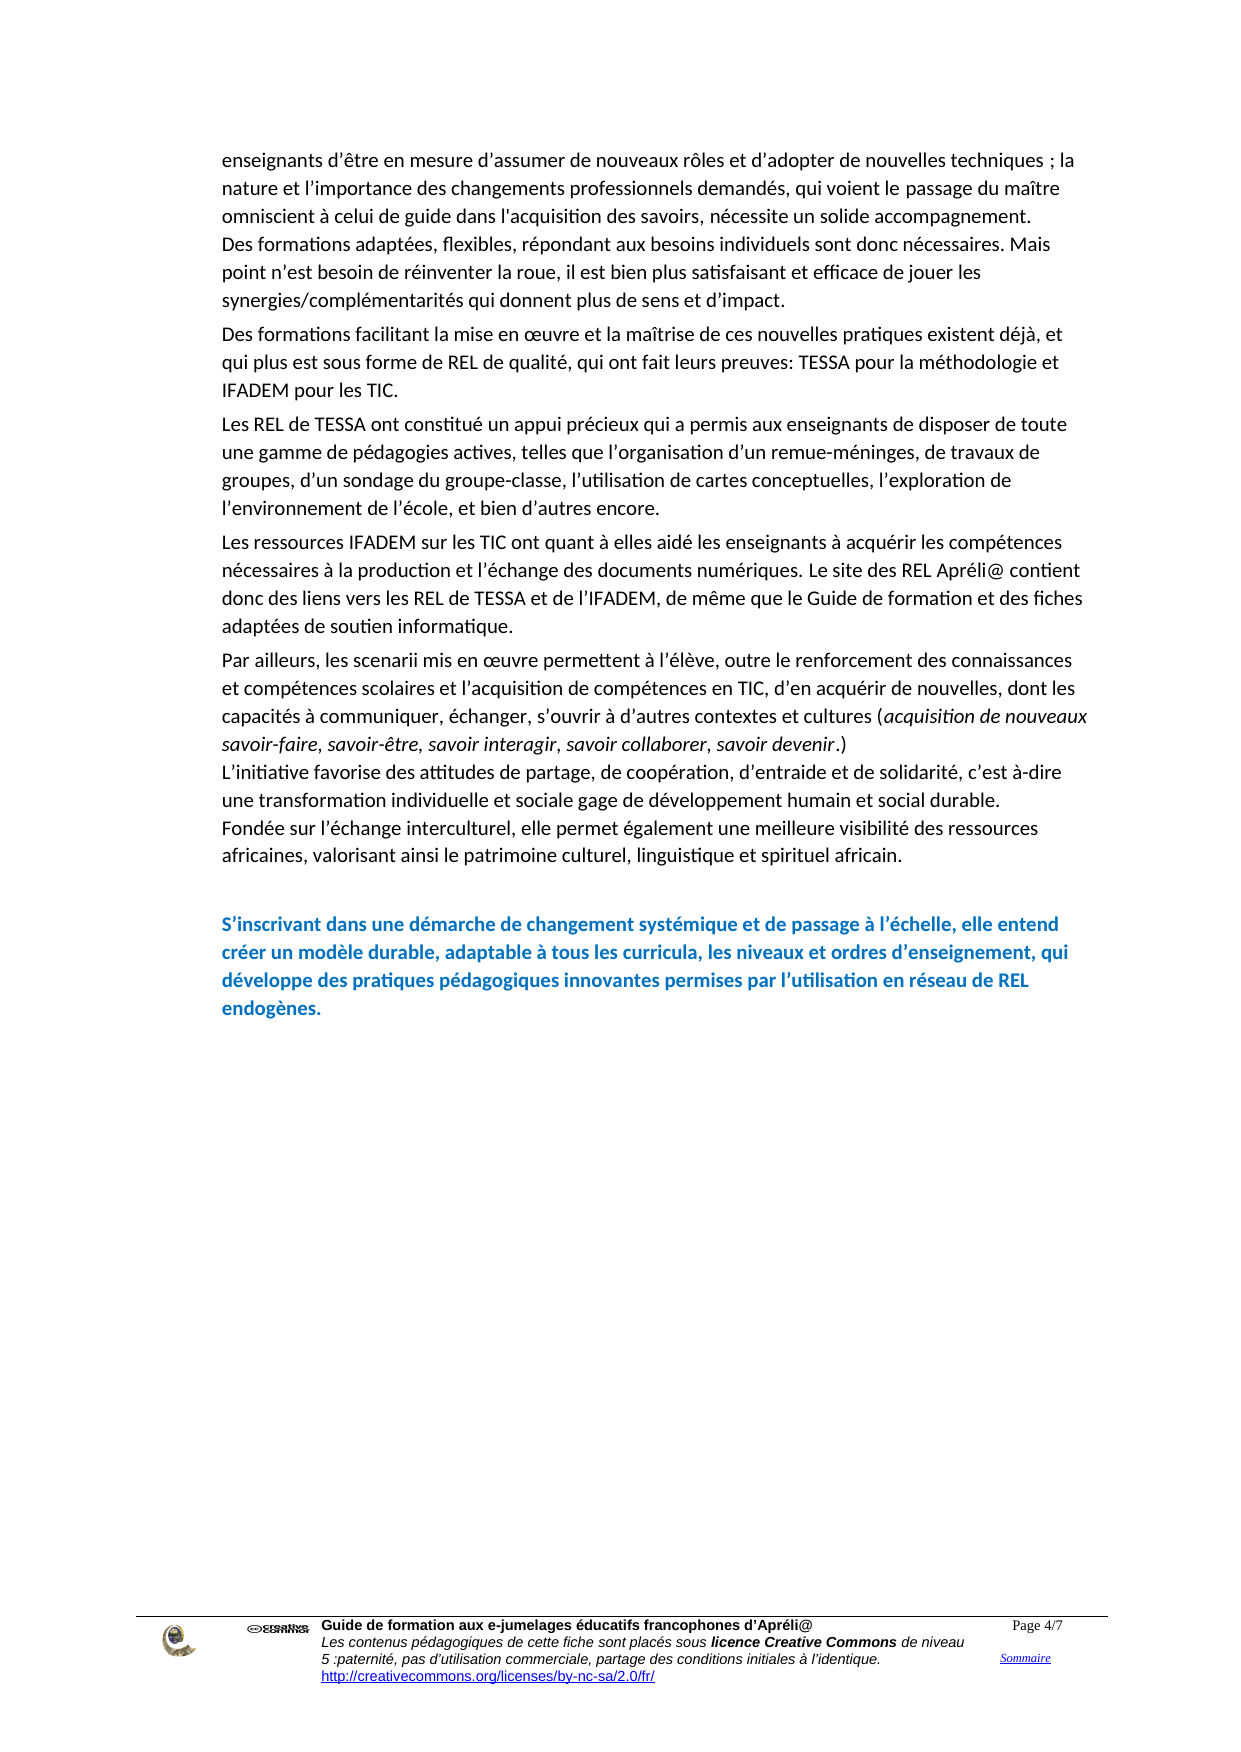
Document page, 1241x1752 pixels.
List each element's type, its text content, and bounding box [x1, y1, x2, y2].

picture [161, 1624, 197, 1657]
text Des formations facilitant la mise en œuvre et la maîtrise de ces nouvelles pratiques existent déjà, et qui plus est sous forme de REL de qualité, qui ont fait leurs preuves: TESSA pour la méthodologie et IFADEM pour les TIC. [222, 321, 1092, 403]
picture [247, 1624, 310, 1633]
text enseignants d’être en mesure d’assumer de nouveaux rôles et d’adopter de nouvelles techniques ; la nature et l’importance des changements professionnels demandés, qui voient le passage du maître omniscient à celui de guide dans l'acquisition des savoirs, nécessite un solide accompagnement. Des formations adaptées, flexibles, répondant aux besoins individuels sont donc nécessaires. Mais point n’est besoin de réinventer la roue, il est bien plus satisfaisant et efficace de jouer les synergies/complémentarités qui donnent plus de sens et d’impact. [222, 148, 1092, 313]
text Les REL de TESSA ont constitué un appui précieux qui a permis aux enseignants de disposer de toute une gamme de pédagogies actives, telles que l’organisation d’un remue-méninges, de travaux de groupes, d’un sondage du groupe-classe, l’utilisation de cartes conceptuelles, l’exploration de l’environnement de l’école, et bien d’autres encore. [222, 411, 1092, 521]
text Par ailleurs, les scenarii mis en œuvre permettent à l’élève, outre le renforcement des connaissances et compétences scolaires et l’acquisition de compétences en TIC, d’en acquérir de nouvelles, dont les capacités à communiquer, échanger, s’ouvrir à d’autres contextes et cultures (acquisition de nouveaux savoir-faire, savoir-être, savoir interagir, savoir collaborer, savoir devenir.) L’initiative favorise des attitudes de partage, de coopération, d’entraide et de solidarité, c’est à-dire une transformation individuelle et sociale gage de développement humain et social durable. Fondée sur l’échange interculturel, elle permet également une meilleure visibilité des ressources africaines, valorisant ainsi le patrimoine culturel, linguistique et spirituel africain. [222, 647, 1092, 868]
text Les ressources IFADEM sur les TIC ont quant à elles aidé les enseignants à acquérir les compétences nécessaires à la production et l’échange des documents numériques. Le site des REL Apréli@ contient donc des liens vers les REL de TESSA et de l’IFADEM, de même que le Guide de formation et des fiches adaptées de soutien informatique. [222, 529, 1092, 638]
text S’inscrivant dans une démarche de changement systémique et de passage à l’échelle, elle entend créer un modèle durable, adaptable à tous les curricula, les niveaux et ordres d’enseignement, qui développe des pratiques pédagogiques innovantes permises par l’utilisation en réseau de REL endogènes. [222, 911, 1092, 1020]
